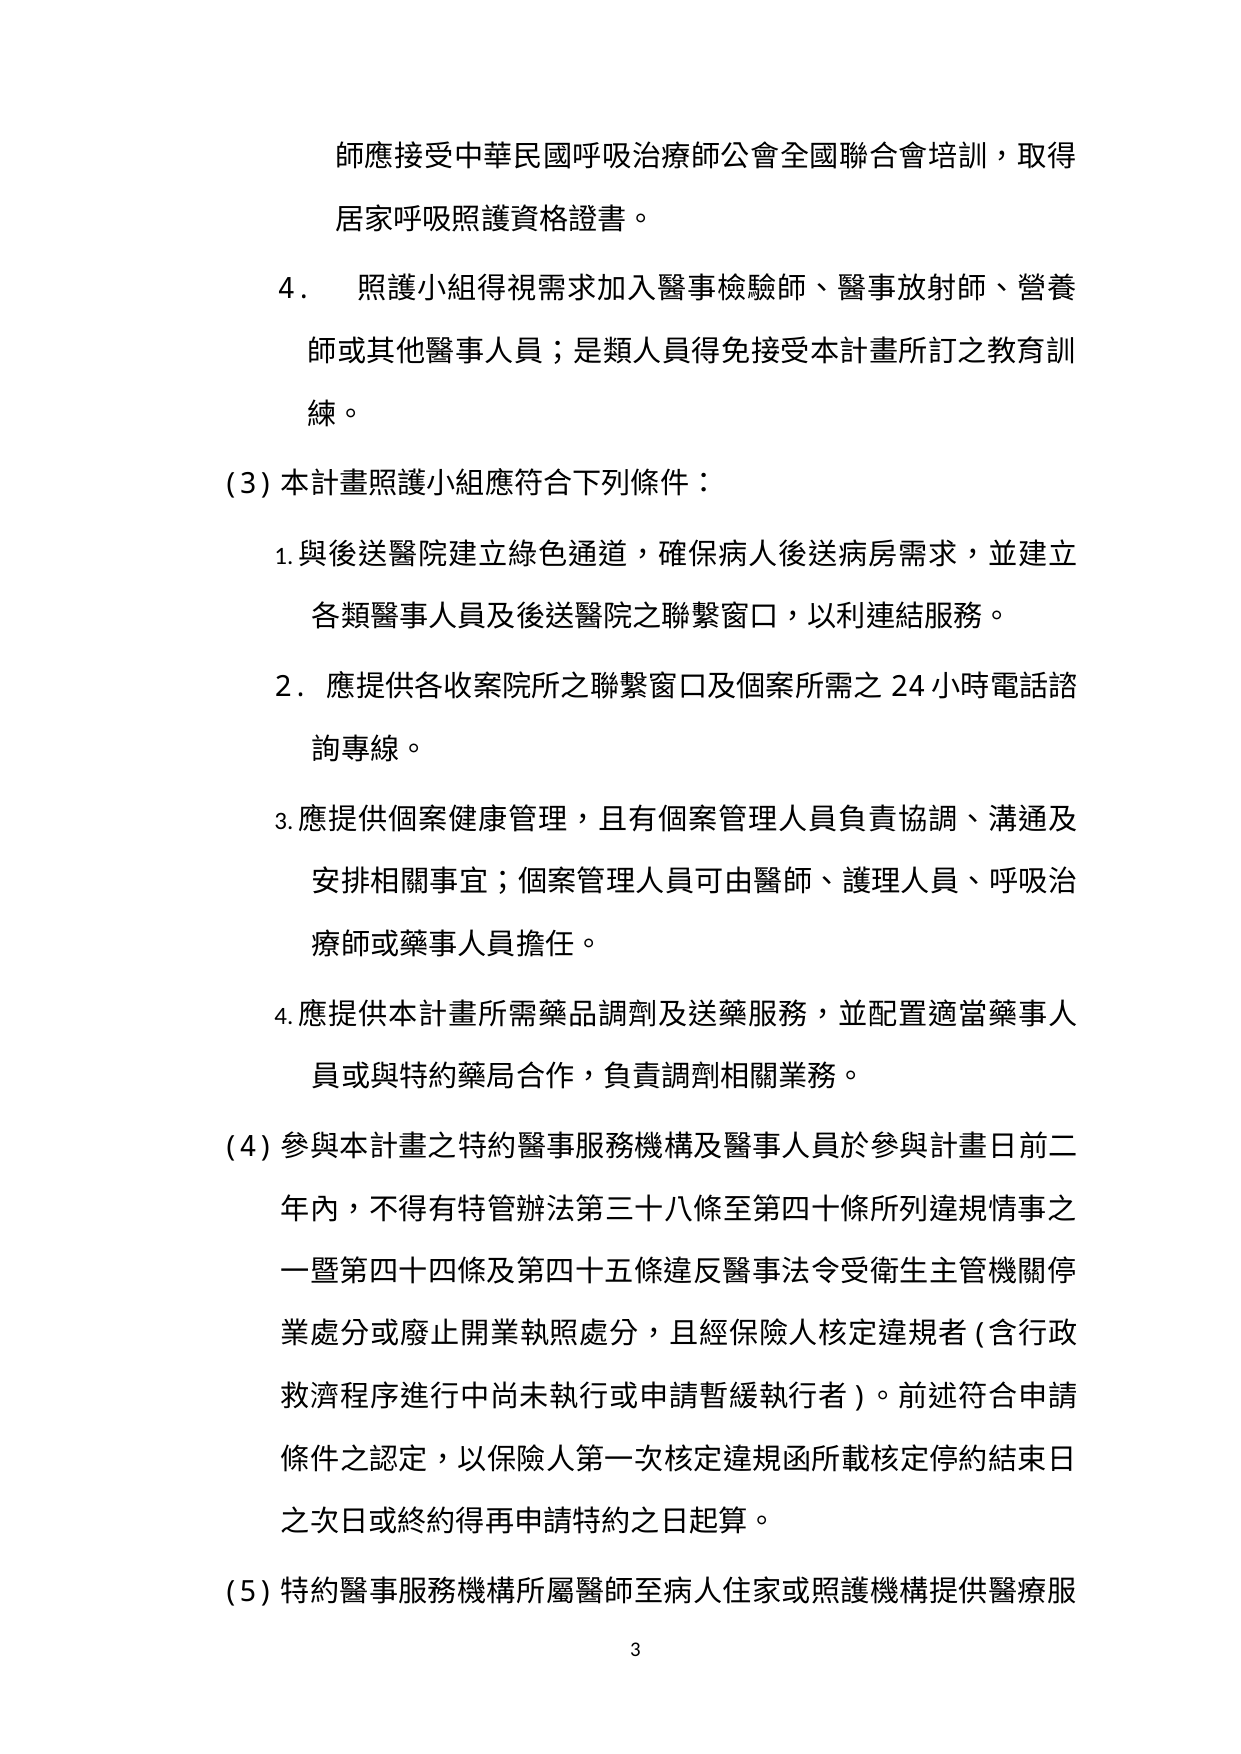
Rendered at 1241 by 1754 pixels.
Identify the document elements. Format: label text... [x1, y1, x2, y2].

list 參與本計畫之特約醫事服務機構及醫事人員於參與計畫日前二年內，不得有特管辦法第三十八條至第四十條所列違規情事之一暨第四十四條及第四十五條違反醫事法令受衛生主管機關停業處分或廢止開業執照處分，且經保險人核定違規者(含行政救濟程序進行中尚未執行或申請暫緩執行者)。前述符合申請條件之認定，以保險人第一次核定違規函所載核定停約結束日之次日或終約得再申請特約之日起算。 [222, 1102, 1078, 1540]
list 特約醫事服務機構所屬醫師至病人住家或照護機構提供醫療服 [222, 1547, 1078, 1610]
list 照護小組得視需求加入醫事檢驗師、醫事放射師、營養師或其他醫事人員；是類人員得免接受本計畫所訂之教育訓練。 [277, 245, 1078, 432]
list 應提供個案健康管理，且有個案管理人員負責協調、溝通及安排相關事宜；個案管理人員可由醫師、護理人員、呼吸治療師或藥事人員擔任。 [274, 775, 1078, 962]
list 與後送醫院建立綠色通道，確保病人後送病房需求，並建立各類醫事人員及後送醫院之聯繫窗口，以利連結服務。 [274, 510, 1078, 635]
list 師應接受中華民國呼吸治療師公會全國聯合會培訓，取得居家呼吸照護資格證書。 [291, 112, 1078, 237]
list 本計畫照護小組應符合下列條件： [222, 440, 1078, 502]
list 應提供本計畫所需藥品調劑及送藥服務，並配置適當藥事人員或與特約藥局合作，負責調劑相關業務。 [274, 970, 1078, 1095]
list 應提供各收案院所之聯繫窗口及個案所需之24小時電話諮詢專線。 [274, 642, 1078, 767]
